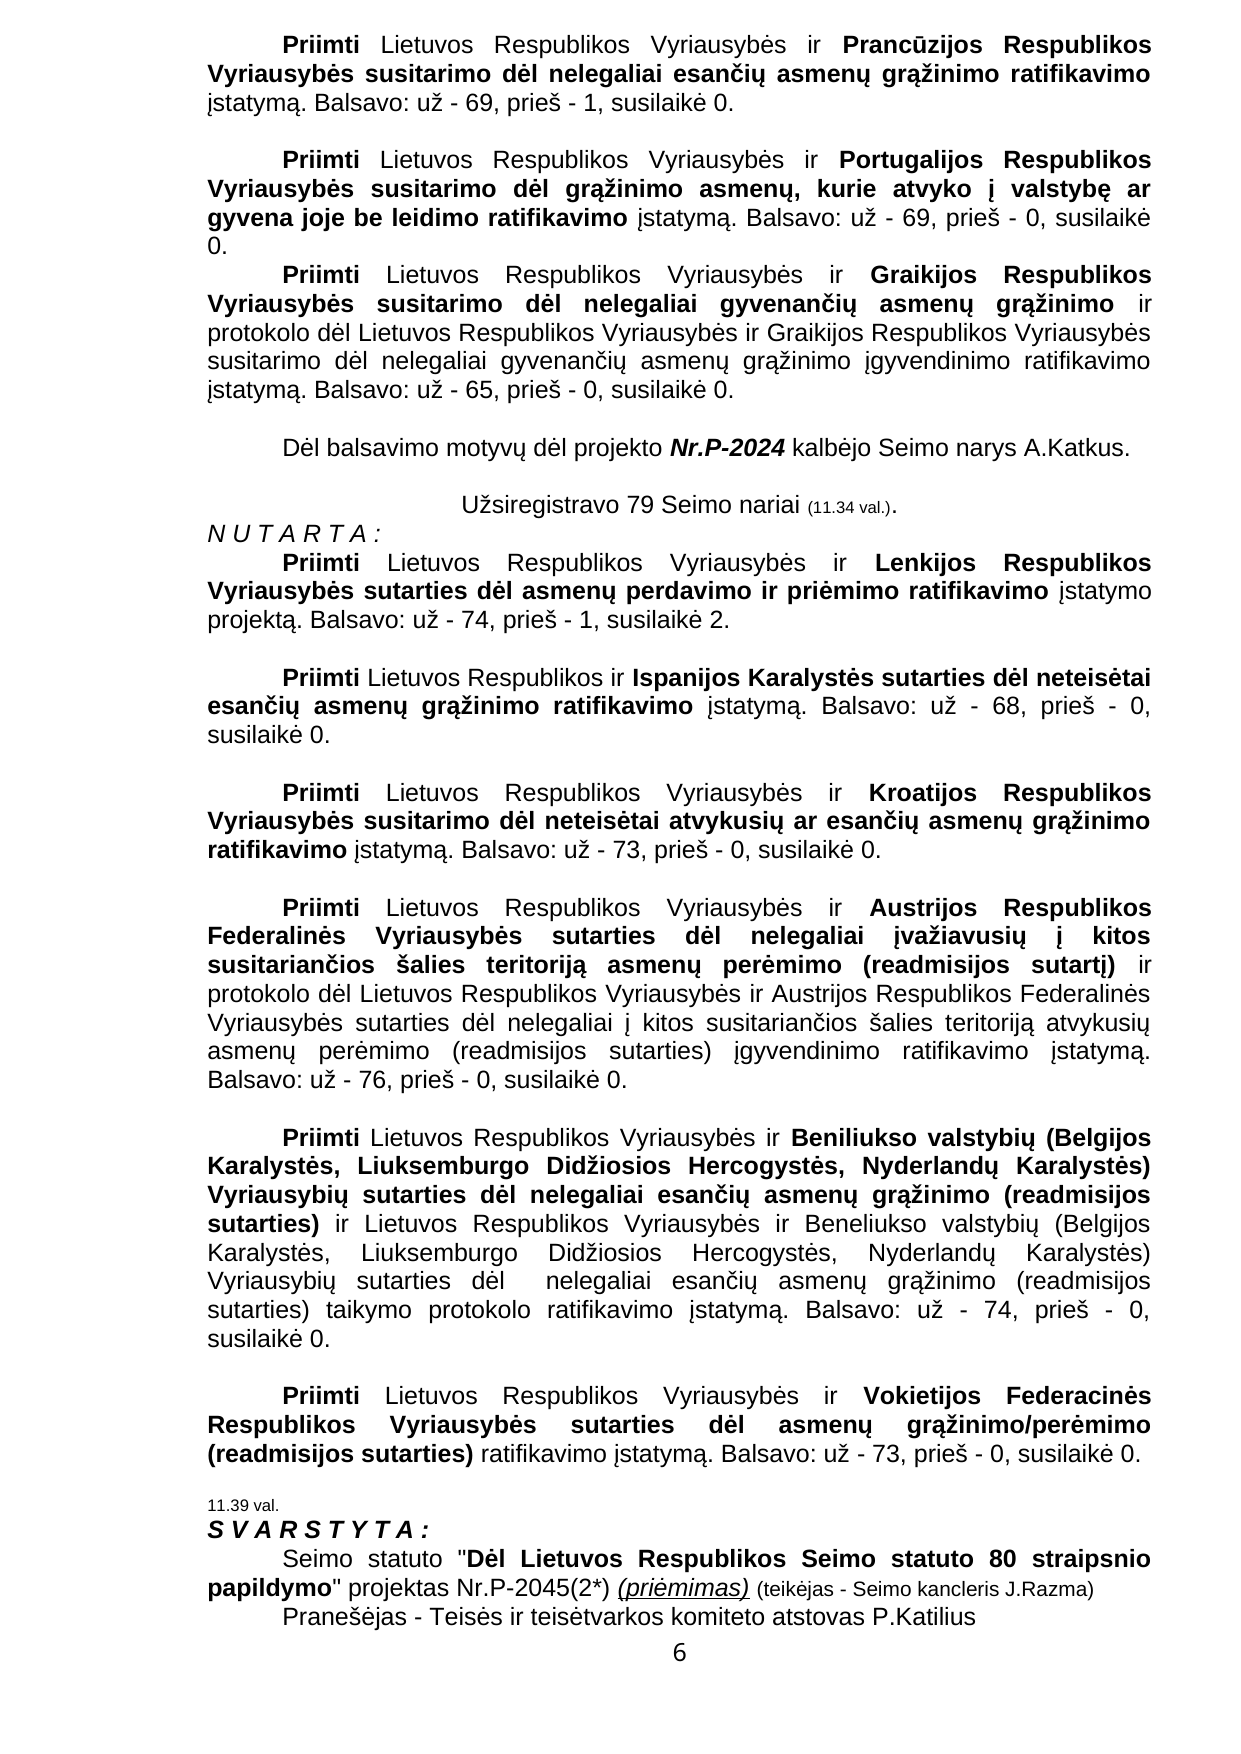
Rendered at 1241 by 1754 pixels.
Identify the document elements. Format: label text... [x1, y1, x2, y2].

text S V A R S T Y T A : [207, 1515, 1152, 1544]
text Priimti Lietuvos Respublikos Vyriausybės ir Vokietijos Federacinės Respublikos Vyriausybės sutarties dėl asmenų grąžinimo/perėmimo (readmisijos sutarties) ratifikavimo įstatymą. Balsavo: už - 73, prieš - 0, susilaikė 0. [207, 1381, 1152, 1467]
text Dėl balsavimo motyvų dėl projekto Nr.P-2024 kalbėjo Seimo narys A.Katkus. [207, 432, 1152, 461]
text Seimo statuto "Dėl Lietuvos Respublikos Seimo statuto 80 straipsnio papildymo" projektas Nr.P-2045(2*) (priėmimas) (teikėjas - Seimo kancleris J.Razma) [207, 1544, 1152, 1602]
text Priimti Lietuvos Respublikos Vyriausybės ir Portugalijos Respublikos Vyriausybės susitarimo dėl grąžinimo asmenų, kurie atvyko į valstybę ar gyvena joje be leidimo ratifikavimo įstatymą. Balsavo: už - 69, prieš - 0, susilaikė 0. [207, 145, 1152, 260]
text Priimti Lietuvos Respublikos Vyriausybės ir Prancūzijos Respublikos Vyriausybės susitarimo dėl nelegaliai esančių asmenų grąžinimo ratifikavimo įstatymą. Balsavo: už - 69, prieš - 1, susilaikė 0. [207, 30, 1152, 116]
text Priimti Lietuvos Respublikos Vyriausybės ir Lenkijos Respublikos Vyriausybės sutarties dėl asmenų perdavimo ir priėmimo ratifikavimo įstatymo projektą. Balsavo: už - 74, prieš - 1, susilaikė 2. [207, 547, 1152, 634]
text Priimti Lietuvos Respublikos Vyriausybės ir Kroatijos Respublikos Vyriausybės susitarimo dėl neteisėtai atvykusių ar esančių asmenų grąžinimo ratifikavimo įstatymą. Balsavo: už - 73, prieš - 0, susilaikė 0. [207, 777, 1152, 864]
text Priimti Lietuvos Respublikos Vyriausybės ir Beniliukso valstybių (Belgijos Karalystės, Liuksemburgo Didžiosios Hercogystės, Nyderlandų Karalystės) Vyriausybių sutarties dėl nelegaliai esančių asmenų grąžinimo (readmisijos sutarties) ir Lietuvos Respublikos Vyriausybės ir Beneliukso valstybių (Belgijos Karalystės, Liuksemburgo Didžiosios Hercogystės, Nyderlandų Karalystės) Vyriausybių sutarties dėl nelegaliai esančių asmenų grąžinimo (readmisijos sutarties) taikymo protokolo ratifikavimo įstatymą. Balsavo: už - 74, prieš - 0, susilaikė 0. [207, 1122, 1152, 1352]
text Pranešėjas - Teisės ir teisėtvarkos komiteto atstovas P.Katilius [207, 1602, 1152, 1630]
text Priimti Lietuvos Respublikos Vyriausybės ir Austrijos Respublikos Federalinės Vyriausybės sutarties dėl nelegaliai įvažiavusių į kitos susitariančios šalies teritoriją asmenų perėmimo (readmisijos sutartį) ir protokolo dėl Lietuvos Respublikos Vyriausybės ir Austrijos Respublikos Federalinės Vyriausybės sutarties dėl nelegaliai į kitos susitariančios šalies teritoriją atvykusių asmenų perėmimo (readmisijos sutarties) įgyvendinimo ratifikavimo įstatymą. Balsavo: už - 76, prieš - 0, susilaikė 0. [207, 892, 1152, 1094]
text Užsiregistravo 79 Seimo nariai (11.34 val.). [207, 490, 1152, 519]
text Priimti Lietuvos Respublikos ir Ispanijos Karalystės sutarties dėl neteisėtai esančių asmenų grąžinimo ratifikavimo įstatymą. Balsavo: už - 68, prieš - 0, susilaikė 0. [207, 662, 1152, 749]
text Priimti Lietuvos Respublikos Vyriausybės ir Graikijos Respublikos Vyriausybės susitarimo dėl nelegaliai gyvenančių asmenų grąžinimo ir protokolo dėl Lietuvos Respublikos Vyriausybės ir Graikijos Respublikos Vyriausybės susitarimo dėl nelegaliai gyvenančių asmenų grąžinimo įgyvendinimo ratifikavimo įstatymą. Balsavo: už - 65, prieš - 0, susilaikė 0. [207, 260, 1152, 404]
text 11.39 val. [207, 1496, 1152, 1515]
text N U T A R T A : [207, 519, 1152, 547]
